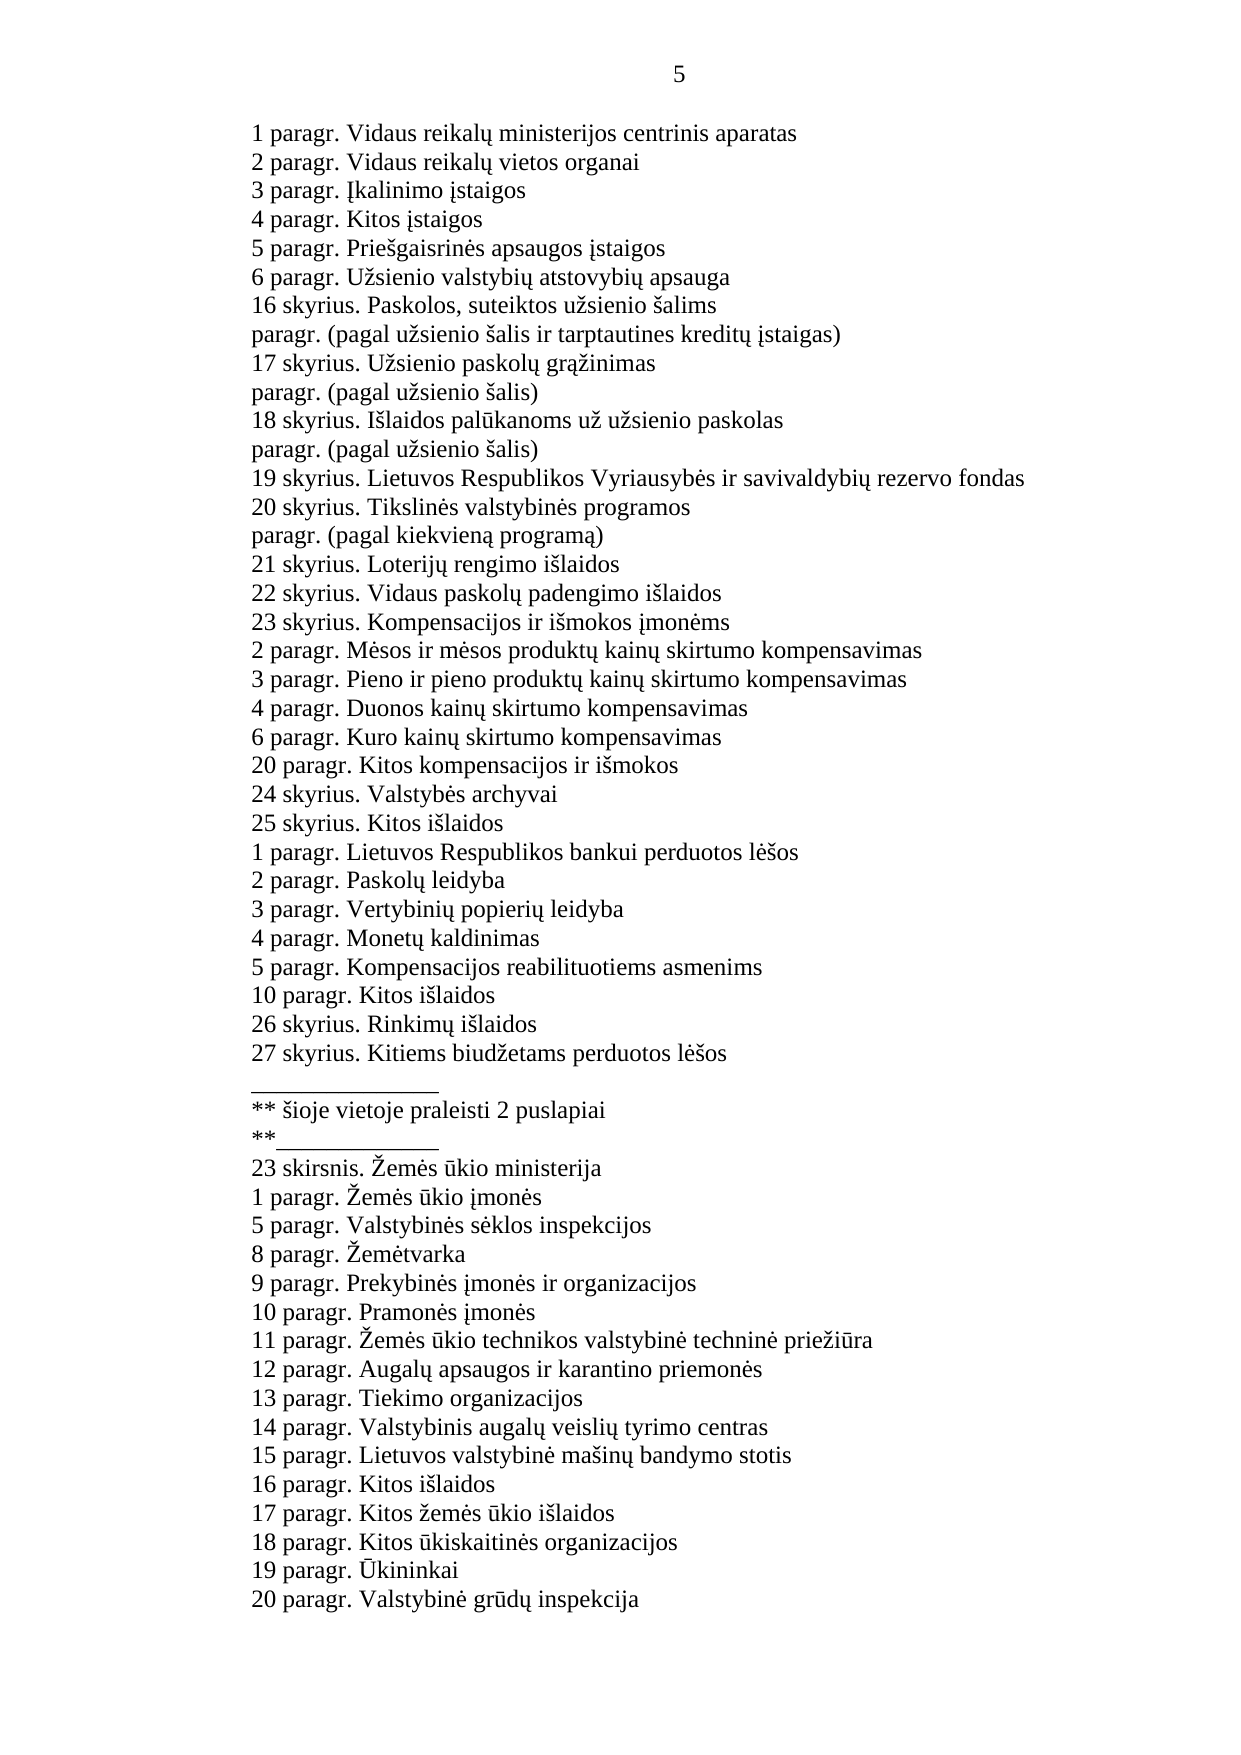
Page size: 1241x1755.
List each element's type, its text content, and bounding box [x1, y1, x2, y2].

text 6 paragr. Užsienio valstybių atstovybių apsauga [177, 262, 1181, 291]
text 19 paragr. Ūkininkai [177, 1556, 1181, 1584]
text 15 paragr. Lietuvos valstybinė mašinų bandymo stotis [177, 1441, 1181, 1469]
text 3 paragr. Vertybinių popierių leidyba [177, 894, 1181, 923]
text 8 paragr. Žemėtvarka [177, 1239, 1181, 1268]
text paragr. (pagal užsienio šalis) [177, 434, 1181, 463]
text 16 paragr. Kitos išlaidos [177, 1469, 1181, 1498]
text 16 skyrius. Paskolos, suteiktos užsienio šalims [177, 291, 1181, 319]
text 1 paragr. Lietuvos Respublikos bankui perduotos lėšos [177, 837, 1181, 866]
text 24 skyrius. Valstybės archyvai [177, 779, 1181, 808]
text 17 skyrius. Užsienio paskolų grąžinimas [177, 348, 1181, 377]
text 20 skyrius. Tikslinės valstybinės programos [177, 492, 1181, 521]
text 3 paragr. Pieno ir pieno produktų kainų skirtumo kompensavimas [177, 664, 1181, 693]
text 4 paragr. Duonos kainų skirtumo kompensavimas [177, 693, 1181, 722]
text 20 paragr. Valstybinė grūdų inspekcija [177, 1584, 1181, 1613]
text 17 paragr. Kitos žemės ūkio išlaidos [177, 1498, 1181, 1527]
text 18 paragr. Kitos ūkiskaitinės organizacijos [177, 1527, 1181, 1556]
text 20 paragr. Kitos kompensacijos ir išmokos [177, 751, 1181, 779]
text 6 paragr. Kuro kainų skirtumo kompensavimas [177, 722, 1181, 751]
text 12 paragr. Augalų apsaugos ir karantino priemonės [177, 1354, 1181, 1383]
text 2 paragr. Mėsos ir mėsos produktų kainų skirtumo kompensavimas [177, 636, 1181, 664]
text 4 paragr. Monetų kaldinimas [177, 923, 1181, 952]
text ** šioje vietoje praleisti 2 puslapiai [177, 1096, 1181, 1124]
text 1 paragr. Vidaus reikalų ministerijos centrinis aparatas [177, 118, 1181, 147]
text 23 skyrius. Kompensacijos ir išmokos įmonėms [177, 607, 1181, 636]
text paragr. (pagal užsienio šalis) [177, 377, 1181, 406]
text 5 paragr. Priešgaisrinės apsaugos įstaigos [177, 233, 1181, 262]
text 14 paragr. Valstybinis augalų veislių tyrimo centras [177, 1412, 1181, 1441]
text 9 paragr. Prekybinės įmonės ir organizacijos [177, 1268, 1181, 1297]
text 1 paragr. Žemės ūkio įmonės [177, 1182, 1181, 1211]
text **_____________ [177, 1124, 1181, 1153]
text 10 paragr. Kitos išlaidos [177, 981, 1181, 1009]
text 5 paragr. Valstybinės sėklos inspekcijos [177, 1211, 1181, 1239]
text 13 paragr. Tiekimo organizacijos [177, 1383, 1181, 1412]
text 21 skyrius. Loterijų rengimo išlaidos [177, 549, 1181, 578]
text 22 skyrius. Vidaus paskolų padengimo išlaidos [177, 578, 1181, 607]
text 10 paragr. Pramonės įmonės [177, 1297, 1181, 1326]
text _______________ [177, 1067, 1181, 1096]
text 2 paragr. Vidaus reikalų vietos organai [177, 147, 1181, 176]
text 18 skyrius. Išlaidos palūkanoms už užsienio paskolas [177, 406, 1181, 434]
text 27 skyrius. Kitiems biudžetams perduotos lėšos [177, 1038, 1181, 1067]
text 5 paragr. Kompensacijos reabilituotiems asmenims [177, 952, 1181, 981]
text 25 skyrius. Kitos išlaidos [177, 808, 1181, 837]
text 23 skirsnis. Žemės ūkio ministerija [177, 1153, 1181, 1182]
text paragr. (pagal kiekvieną programą) [177, 521, 1181, 549]
text 19 skyrius. Lietuvos Respublikos Vyriausybės ir savivaldybių rezervo fondas [177, 463, 1181, 492]
text 11 paragr. Žemės ūkio technikos valstybinė techninė priežiūra [177, 1326, 1181, 1354]
text 2 paragr. Paskolų leidyba [177, 866, 1181, 894]
text paragr. (pagal užsienio šalis ir tarptautines kreditų įstaigas) [177, 319, 1181, 348]
text 26 skyrius. Rinkimų išlaidos [177, 1009, 1181, 1038]
text 3 paragr. Įkalinimo įstaigos [177, 176, 1181, 204]
text 4 paragr. Kitos įstaigos [177, 204, 1181, 233]
